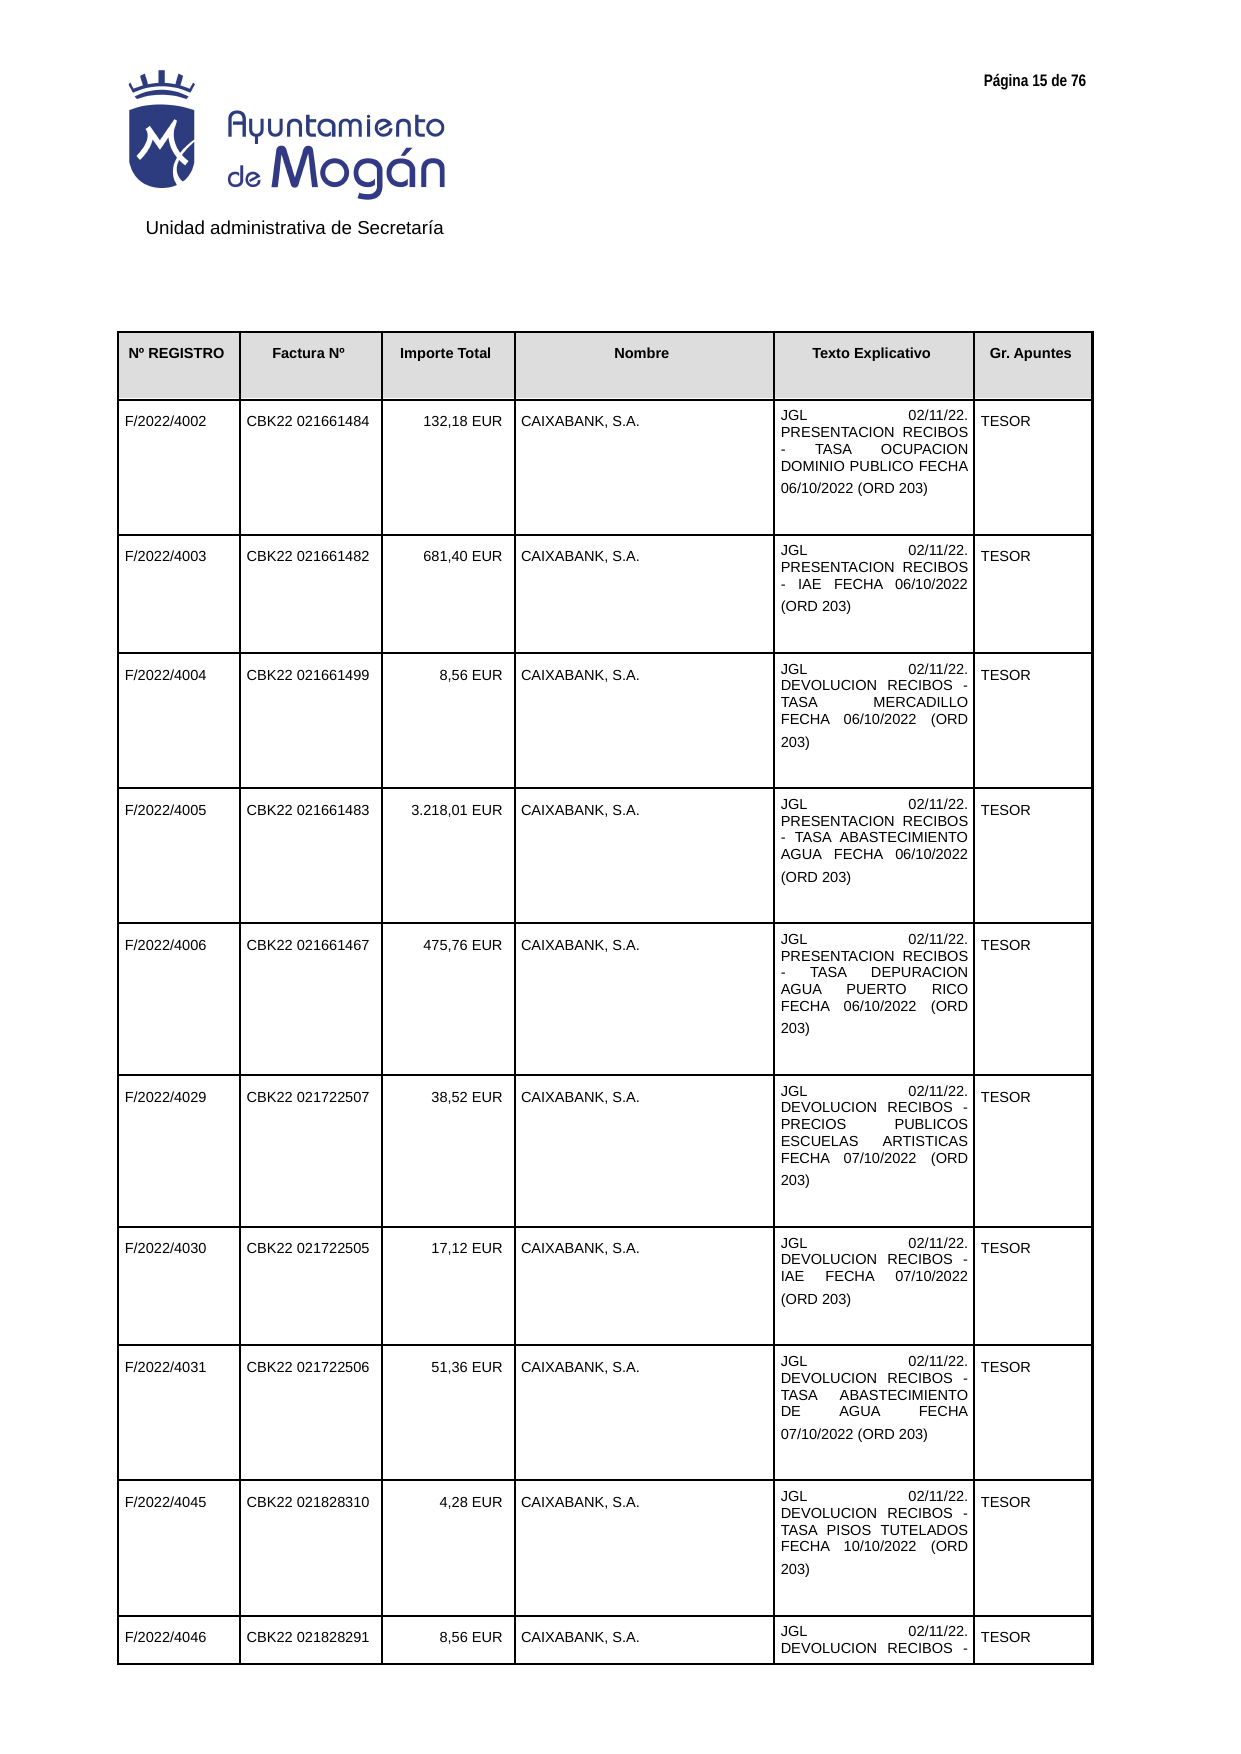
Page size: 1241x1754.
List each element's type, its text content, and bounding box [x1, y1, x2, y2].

table_cell CBK22 021722506 [241, 1346, 381, 1479]
table_cell TESOR [975, 401, 1091, 534]
table_cell 17,12 EUR [383, 1228, 514, 1344]
table_cell CBK22 021828291 [241, 1617, 381, 1663]
table_cell TESOR [975, 654, 1091, 787]
table_cell CAIXABANK, S.A. [516, 1346, 773, 1479]
table_cell JGL 02/11/22. DEVOLUCION RECIBOS [775, 1617, 973, 1663]
table_cell CAIXABANK, S.A. [516, 1228, 773, 1344]
table_cell CAIXABANK, S.A. [516, 654, 773, 787]
table_cell F/2022/4006 [119, 924, 239, 1074]
table_cell 8,56 EUR [383, 654, 514, 787]
table_cell CAIXABANK, S.A. [516, 1617, 773, 1663]
table_cell F/2022/4045 [119, 1481, 239, 1614]
table_header Nº REGISTRO [119, 333, 239, 398]
picture [128, 70, 445, 206]
table_cell JGL 02/11/22. PRESENTACION RECIBOS - TASA ABASTECIMIENTO AGUA FECHA 06/10/2022 (ORD 203) [775, 789, 973, 922]
table_cell TESOR [975, 1076, 1091, 1226]
table_cell CBK22 021661499 [241, 654, 381, 787]
table_cell TESOR [975, 1228, 1091, 1344]
table_cell 3.218,01 EUR [383, 789, 514, 922]
table_cell 51,36 EUR [383, 1346, 514, 1479]
table_cell CAIXABANK, S.A. [516, 924, 773, 1074]
table_cell JGL 02/11/22. PRESENTACION RECIBOS - IAE FECHA 06/10/2022 (ORD 203) [775, 536, 973, 652]
table_cell TESOR [975, 789, 1091, 922]
table_cell TESOR [975, 536, 1091, 652]
table_cell JGL 02/11/22. DEVOLUCION RECIBOS - TASA MERCADILLO FECHA 06/10/2022 (ORD 203) [775, 654, 973, 787]
table_header Gr. Apuntes [975, 333, 1091, 398]
table_cell TESOR [975, 1617, 1091, 1663]
table_cell F/2022/4004 [119, 654, 239, 787]
table_cell JGL 02/11/22. DEVOLUCION RECIBOS - TASA PISOS TUTELADOS FECHA 10/10/2022 (ORD 203) [775, 1481, 973, 1614]
table_cell TESOR [975, 924, 1091, 1074]
table_cell JGL 02/11/22. PRESENTACION RECIBOS - TASA DEPURACION AGUA PUERTO RICO FECHA 06/10/2022 (ORD 203) [775, 924, 973, 1074]
table_cell F/2022/4005 [119, 789, 239, 922]
table_cell 475,76 EUR [383, 924, 514, 1074]
table_cell CBK22 021722505 [241, 1228, 381, 1344]
table_cell CAIXABANK, S.A. [516, 1481, 773, 1614]
table_header Nombre [516, 333, 773, 398]
table_cell F/2022/4002 [119, 401, 239, 534]
table_cell F/2022/4031 [119, 1346, 239, 1479]
table_cell 681,40 EUR [383, 536, 514, 652]
table_cell JGL 02/11/22. DEVOLUCION RECIBOS - IAE FECHA 07/10/2022 (ORD 203) [775, 1228, 973, 1344]
table_cell 132,18 EUR [383, 401, 514, 534]
table_cell CBK22 021661467 [241, 924, 381, 1074]
table_cell JGL 02/11/22. PRESENTACION RECIBOS - TASA OCUPACION DOMINIO PUBLICO FECHA 06/10/2022 (ORD 203) [775, 401, 973, 534]
table_cell F/2022/4003 [119, 536, 239, 652]
table_cell CAIXABANK, S.A. [516, 1076, 773, 1226]
table_cell CBK22 021661482 [241, 536, 381, 652]
table_cell CBK22 021661483 [241, 789, 381, 922]
table_cell CBK22 021828310 [241, 1481, 381, 1614]
table_cell CBK22 021722507 [241, 1076, 381, 1226]
table_cell 8,56 EUR [383, 1617, 514, 1663]
table_cell TESOR [975, 1346, 1091, 1479]
table_header Importe Total [383, 333, 514, 398]
table_cell CBK22 021661484 [241, 401, 381, 534]
table_cell TESOR [975, 1481, 1091, 1614]
table_cell 4,28 EUR [383, 1481, 514, 1614]
table_cell F/2022/4029 [119, 1076, 239, 1226]
table_cell CAIXABANK, S.A. [516, 789, 773, 922]
table_cell CAIXABANK, S.A. [516, 401, 773, 534]
table_cell JGL 02/11/22. DEVOLUCION RECIBOS - TASA ABASTECIMIENTO DE AGUA FECHA 07/10/2022 (ORD 203) [775, 1346, 973, 1479]
table_cell CAIXABANK, S.A. [516, 536, 773, 652]
table_cell F/2022/4046 [119, 1617, 239, 1663]
table_header Factura Nº [241, 333, 381, 398]
table_header Texto Explicativo [775, 333, 973, 398]
table_cell 38,52 EUR [383, 1076, 514, 1226]
table_cell F/2022/4030 [119, 1228, 239, 1344]
table_cell JGL 02/11/22. DEVOLUCION RECIBOS - PRECIOS PUBLICOS ESCUELAS ARTISTICAS FECHA 07/10/2022 (ORD 203) [775, 1076, 973, 1226]
